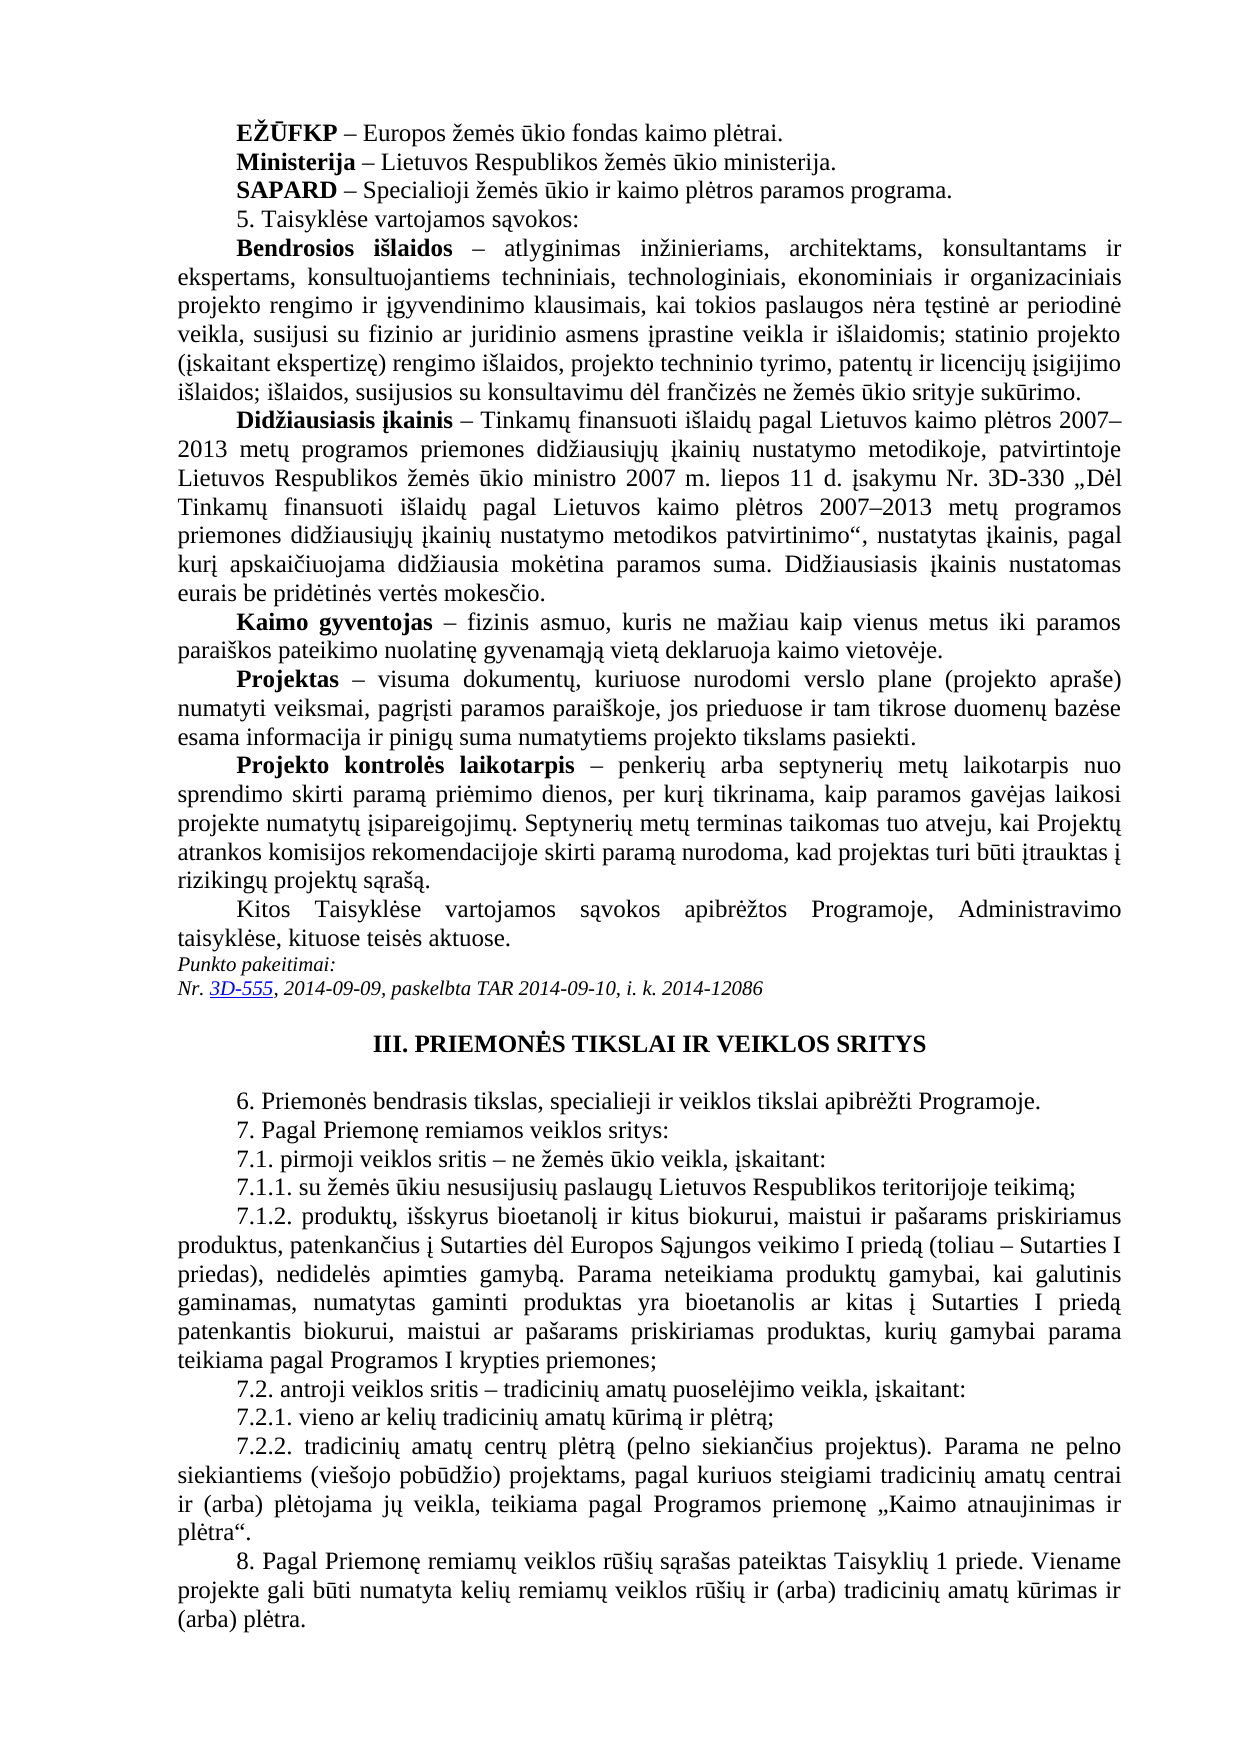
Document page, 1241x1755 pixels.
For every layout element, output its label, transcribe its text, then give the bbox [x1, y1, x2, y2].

text Bendrosios išlaidos – atlyginimas inžinieriams, architektams, konsultantams ir ekspertams, konsultuojantiems techniniais, technologiniais, ekonominiais ir organizaciniais projekto rengimo ir įgyvendinimo klausimais, kai tokios paslaugos nėra tęstinė ar periodinė veikla, susijusi su fizinio ar juridinio asmens įprastine veikla ir išlaidomis; statinio projekto (įskaitant ekspertizę) rengimo išlaidos, projekto techninio tyrimo, patentų ir licencijų įsigijimo išlaidos; išlaidos, susijusios su konsultavimu dėl frančizės ne žemės ūkio srityje sukūrimo. [177, 233, 1122, 406]
text 7. Pagal Priemonę remiamos veiklos sritys: [177, 1115, 1122, 1144]
text 7.2.1. vieno ar kelių tradicinių amatų kūrimą ir plėtrą; [177, 1402, 1122, 1431]
text III. PRIEMONĖS TIKSLAI IR VEIKLOS SRITYS [177, 1029, 1122, 1057]
text 7.1.1. su žemės ūkiu nesusijusių paslaugų Lietuvos Respublikos teritorijoje teikimą; [177, 1172, 1122, 1201]
text 7.2.2. tradicinių amatų centrų plėtrą (pelno siekiančius projektus). Parama ne pelno siekiantiems (viešojo pobūdžio) projektams, pagal kuriuos steigiami tradicinių amatų centrai ir (arba) plėtojama jų veikla, teikiama pagal Programos priemonę „Kaimo atnaujinimas ir plėtra“. [177, 1431, 1122, 1546]
text Nr. 3D-555, 2014-09-09, paskelbta TAR 2014-09-10, i. k. 2014-12086 [177, 976, 1122, 1000]
text 7.1. pirmoji veiklos sritis – ne žemės ūkio veikla, įskaitant: [177, 1144, 1122, 1172]
text 7.2. antroji veiklos sritis – tradicinių amatų puoselėjimo veikla, įskaitant: [177, 1374, 1122, 1402]
text Kitos Taisyklėse vartojamos sąvokos apibrėžtos Programoje, Administravimo taisyklėse, kituose teisės aktuose. [177, 894, 1122, 952]
text EŽŪFKP – Europos žemės ūkio fondas kaimo plėtrai. [177, 118, 1122, 147]
text SAPARD – Specialioji žemės ūkio ir kaimo plėtros paramos programa. [177, 176, 1122, 204]
text Didžiausiasis įkainis – Tinkamų finansuoti išlaidų pagal Lietuvos kaimo plėtros 2007–2013 metų programos priemones didžiausiųjų įkainių nustatymo metodikoje, patvirtintoje Lietuvos Respublikos žemės ūkio ministro 2007 m. liepos 11 d. įsakymu Nr. 3D-330 „Dėl Tinkamų finansuoti išlaidų pagal Lietuvos kaimo plėtros 2007–2013 metų programos priemones didžiausiųjų įkainių nustatymo metodikos patvirtinimo“, nustatytas įkainis, pagal kurį apskaičiuojama didžiausia mokėtina paramos suma. Didžiausiasis įkainis nustatomas eurais be pridėtinės vertės mokesčio. [177, 406, 1122, 607]
text Kaimo gyventojas – fizinis asmuo, kuris ne mažiau kaip vienus metus iki paramos paraiškos pateikimo nuolatinę gyvenamąją vietą deklaruoja kaimo vietovėje. [177, 607, 1122, 664]
text Punkto pakeitimai: [177, 952, 1122, 976]
text Projektas – visuma dokumentų, kuriuose nurodomi verslo plane (projekto apraše) numatyti veiksmai, pagrįsti paramos paraiškoje, jos prieduose ir tam tikrose duomenų bazėse esama informacija ir pinigų suma numatytiems projekto tikslams pasiekti. [177, 664, 1122, 751]
text 5. Taisyklėse vartojamos sąvokos: [177, 204, 1122, 233]
text 6. Priemonės bendrasis tikslas, specialieji ir veiklos tikslai apibrėžti Programoje. [177, 1086, 1122, 1115]
text Projekto kontrolės laikotarpis – penkerių arba septynerių metų laikotarpis nuo sprendimo skirti paramą priėmimo dienos, per kurį tikrinama, kaip paramos gavėjas laikosi projekte numatytų įsipareigojimų. Septynerių metų terminas taikomas tuo atveju, kai Projektų atrankos komisijos rekomendacijoje skirti paramą nurodoma, kad projektas turi būti įtrauktas į rizikingų projektų sąrašą. [177, 751, 1122, 894]
text Ministerija – Lietuvos Respublikos žemės ūkio ministerija. [177, 147, 1122, 176]
text 7.1.2. produktų, išskyrus bioetanolį ir kitus biokurui, maistui ir pašarams priskiriamus produktus, patenkančius į Sutarties dėl Europos Sąjungos veikimo I priedą (toliau – Sutarties I priedas), nedidelės apimties gamybą. Parama neteikiama produktų gamybai, kai galutinis gaminamas, numatytas gaminti produktas yra bioetanolis ar kitas į Sutarties I priedą patenkantis biokurui, maistui ar pašarams priskiriamas produktas, kurių gamybai parama teikiama pagal Programos I krypties priemones; [177, 1201, 1122, 1374]
text 8. Pagal Priemonę remiamų veiklos rūšių sąrašas pateiktas Taisyklių 1 priede. Viename projekte gali būti numatyta kelių remiamų veiklos rūšių ir (arba) tradicinių amatų kūrimas ir (arba) plėtra. [177, 1546, 1122, 1632]
